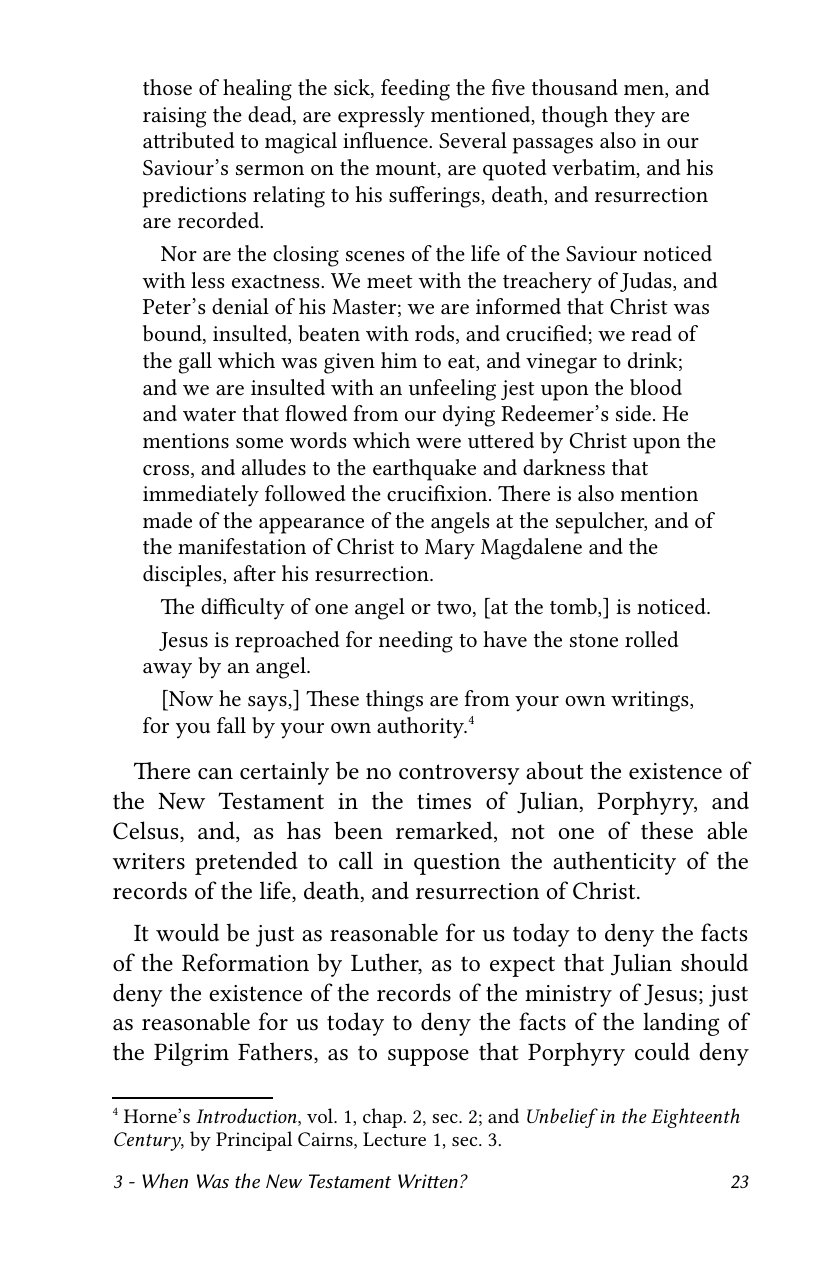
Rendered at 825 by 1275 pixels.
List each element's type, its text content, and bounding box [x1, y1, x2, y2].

text Nor are the closing scenes of the life of the Saviour noticed with less exactness. We meet with the treachery of Judas, and Peter’s denial of his Master; we are informed that Christ was bound, insulted, beaten with rods, and crucified; we read of the gall which was given him to eat, and vinegar to drink; and we are insulted with an unfeeling jest upon the blood and water that flowed from our dying Redeemer’s side. He mentions some words which were uttered by Christ upon the cross, and alludes to the earthquake and darkness that immediately followed the crucifixion. There is also mention made of the appearance of the angels at the sepulcher, and of the manifestation of Christ to Mary Magdalene and the disciples, after his resurrection. [142, 241, 720, 587]
text There can certainly be no controversy about the existence of the New Testament in the times of Julian, Porphyry, and Celsus, and, as has been remarked, not one of these able writers pretended to call in question the authenticity of the records of the life, death, and resurrection of Christ. [112, 757, 750, 905]
text those of healing the sick, feeding the five thousand men, and raising the dead, are expressly mentioned, though they are attributed to magical influence. Several passages also in our Saviour’s sermon on the mount, are quoted verbatim, and his predictions relating to his sufferings, death, and resurrection are recorded. [142, 75, 720, 234]
text The difficulty of one angel or two, [at the tomb,] is noticed. [142, 594, 720, 620]
text It would be just as reasonable for us today to deny the facts of the Reformation by Luther, as to expect that Julian should deny the existence of the records of the ministry of Jesus; just as reasonable for us today to deny the facts of the landing of the Pilgrim Fathers, as to suppose that Porphyry could deny [112, 919, 750, 1067]
text Horne’s Introduction, vol. 1, chap. 2, sec. 2; and Unbelief in the Eighteenth Century, by Principal Cairns, Lecture 1, sec. 3. [112, 1104, 750, 1152]
text [Now he says,] These things are from your own writings, for you fall by your own authority. [142, 686, 720, 739]
text Jesus is reproached for needing to have the stone rolled away by an angel. [142, 626, 720, 679]
